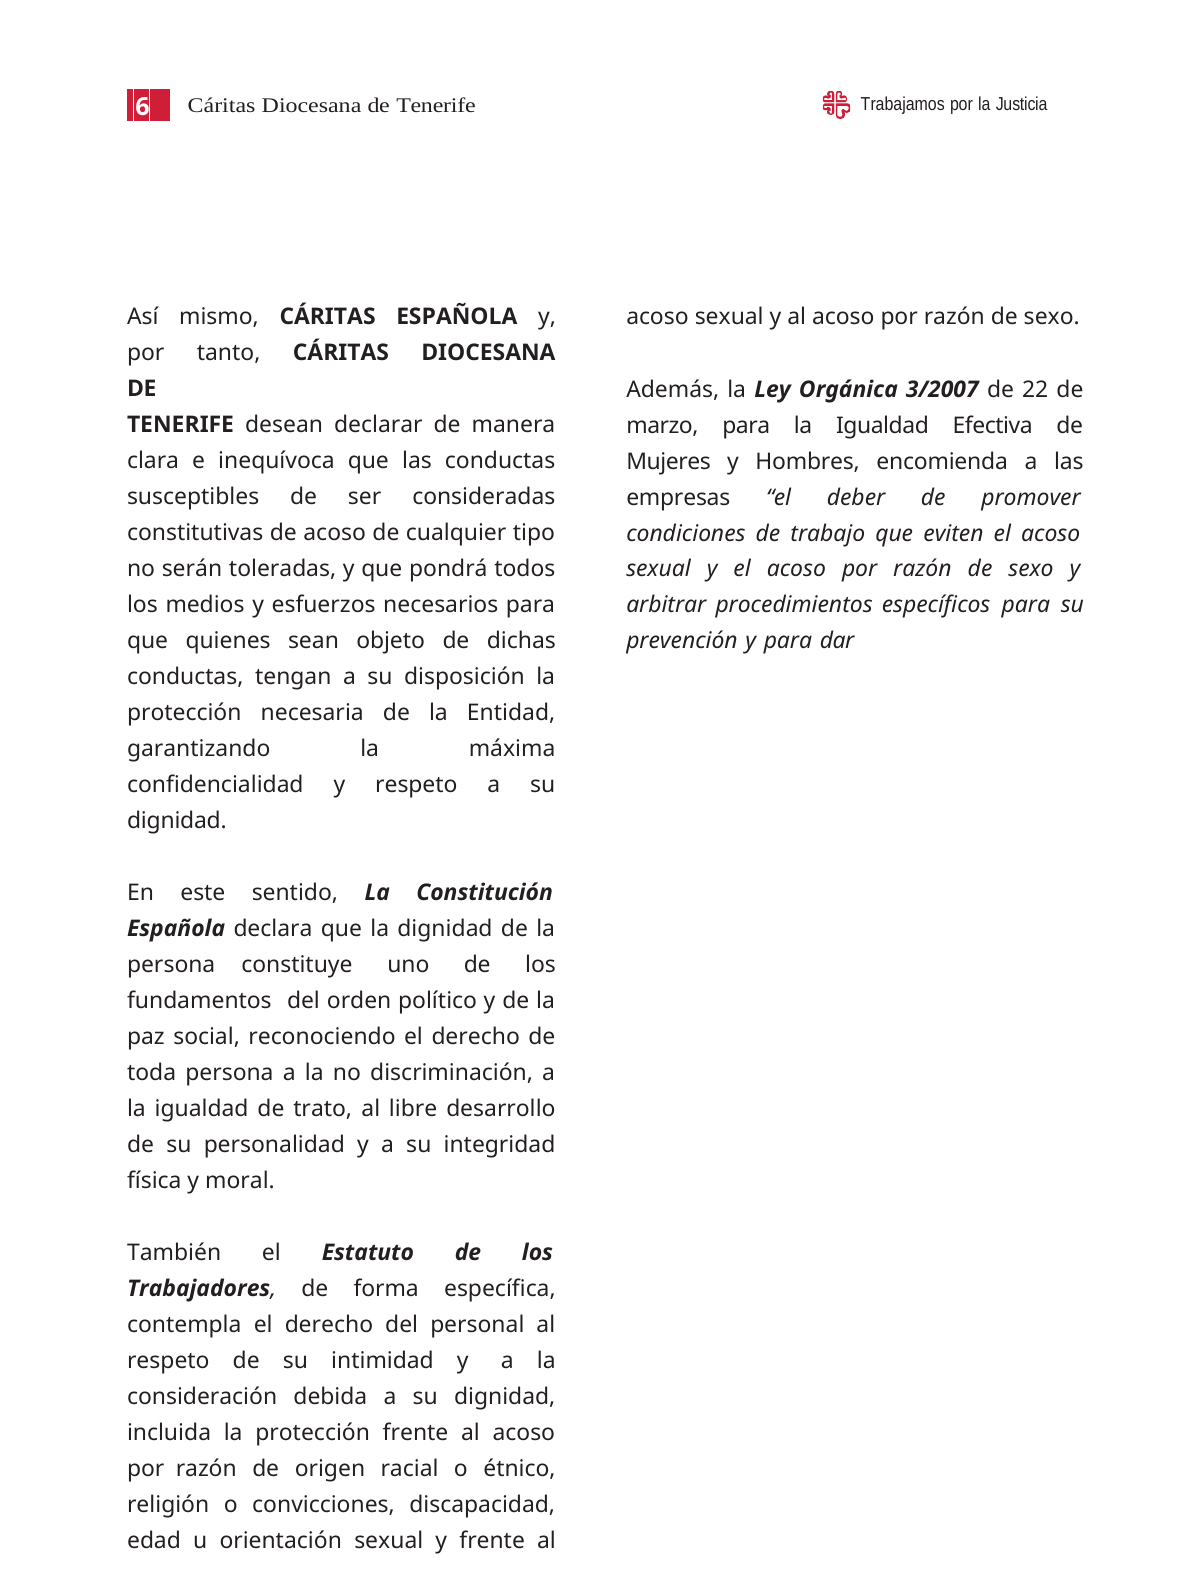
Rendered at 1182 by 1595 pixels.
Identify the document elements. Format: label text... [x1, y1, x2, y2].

text TENERIFE desean declarar de manera clara e inequívoca que las conductas susceptibles de ser consideradas constitutivas de acoso de cualquier tipo no serán toleradas, y que pondrá todos los medios y esfuerzos necesarios para que quienes sean objeto de dichas conductas, tengan a su disposición la protección necesaria de la Entidad, garantizando la máxima confidencialidad y respeto a su dignidad. [127, 408, 556, 835]
text También el Estatuto de los Trabajadores, de forma específica, contempla el derecho del personal al respeto de su intimidad y a la consideración debida a su dignidad, incluida la protección frente al acoso por razón de origen racial o étnico, religión o convicciones, discapacidad, edad u orientación sexual y frente al [127, 1236, 556, 1555]
text Además, la Ley Orgánica 3/2007 de 22 de marzo, para la Igualdad Efectiva de Mujeres y Hombres, encomienda a las empresas “el deber de promover condiciones de trabajo que eviten el acoso sexual y el acoso por razón de sexo y arbitrar procedimientos específicos para su prevención y para dar [626, 373, 1083, 656]
text En este sentido, La Constitución Española declara que la dignidad de la persona constituye uno de los fundamentos del orden político y de la paz social, reconociendo el derecho de toda persona a la no discriminación, a la igualdad de trato, al libre desarrollo de su personalidad y a su integridad física y moral. [127, 876, 556, 1195]
text Así mismo, CÁRITAS ESPAÑOLA y, por tanto, CÁRITAS DIOCESANA DE [127, 300, 556, 403]
text acoso sexual y al acoso por razón de sexo. [626, 300, 1083, 331]
